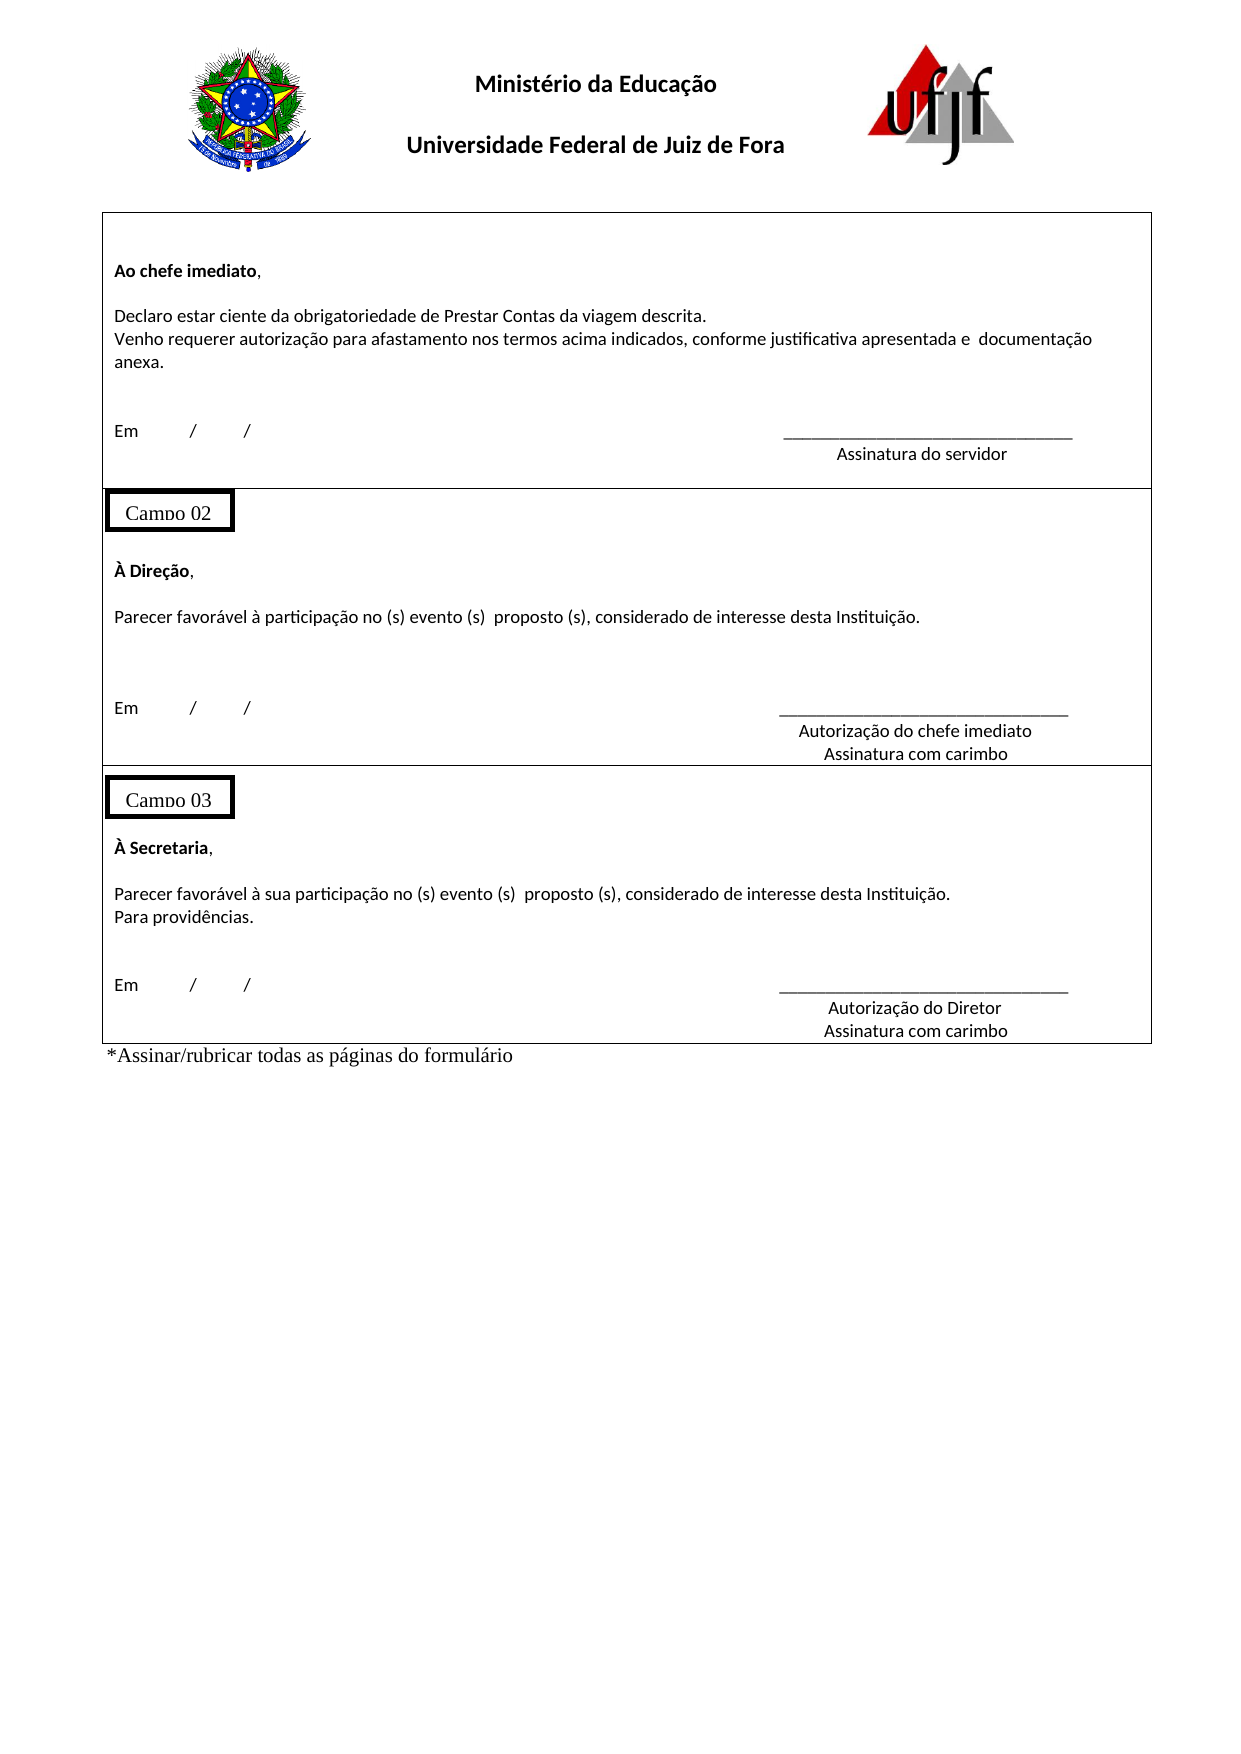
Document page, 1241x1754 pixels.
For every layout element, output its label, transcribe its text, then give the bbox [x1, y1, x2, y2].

table_cell Ao chefe imediato, Declaro estar ciente da obrigatoriedade de Prestar Contas da viagem descrita. Venho requerer autorização para afastamento nos termos acima indicados, conforme justificativa apresentada e documentação anexa. Em / / _______________________________ Assinatura do servidor [103, 213, 1151, 488]
table_cell À Secretaria, Parecer favorável à sua participação no (s) evento (s) proposto (s), considerado de interesse desta Instituição. Para providências. Em / / _______________________________ Autorização do Diretor Assinatura com carimbo [103, 766, 1151, 1042]
text *Assinar/rubricar todas as páginas do formulário [106, 1044, 1134, 1067]
table_cell À Direção, Parecer favorável à participação no (s) evento (s) proposto (s), considerado de interesse desta Instituição. Em / / _______________________________ Autorização do chefe imediato Assinatura com carimbo [103, 489, 1151, 765]
